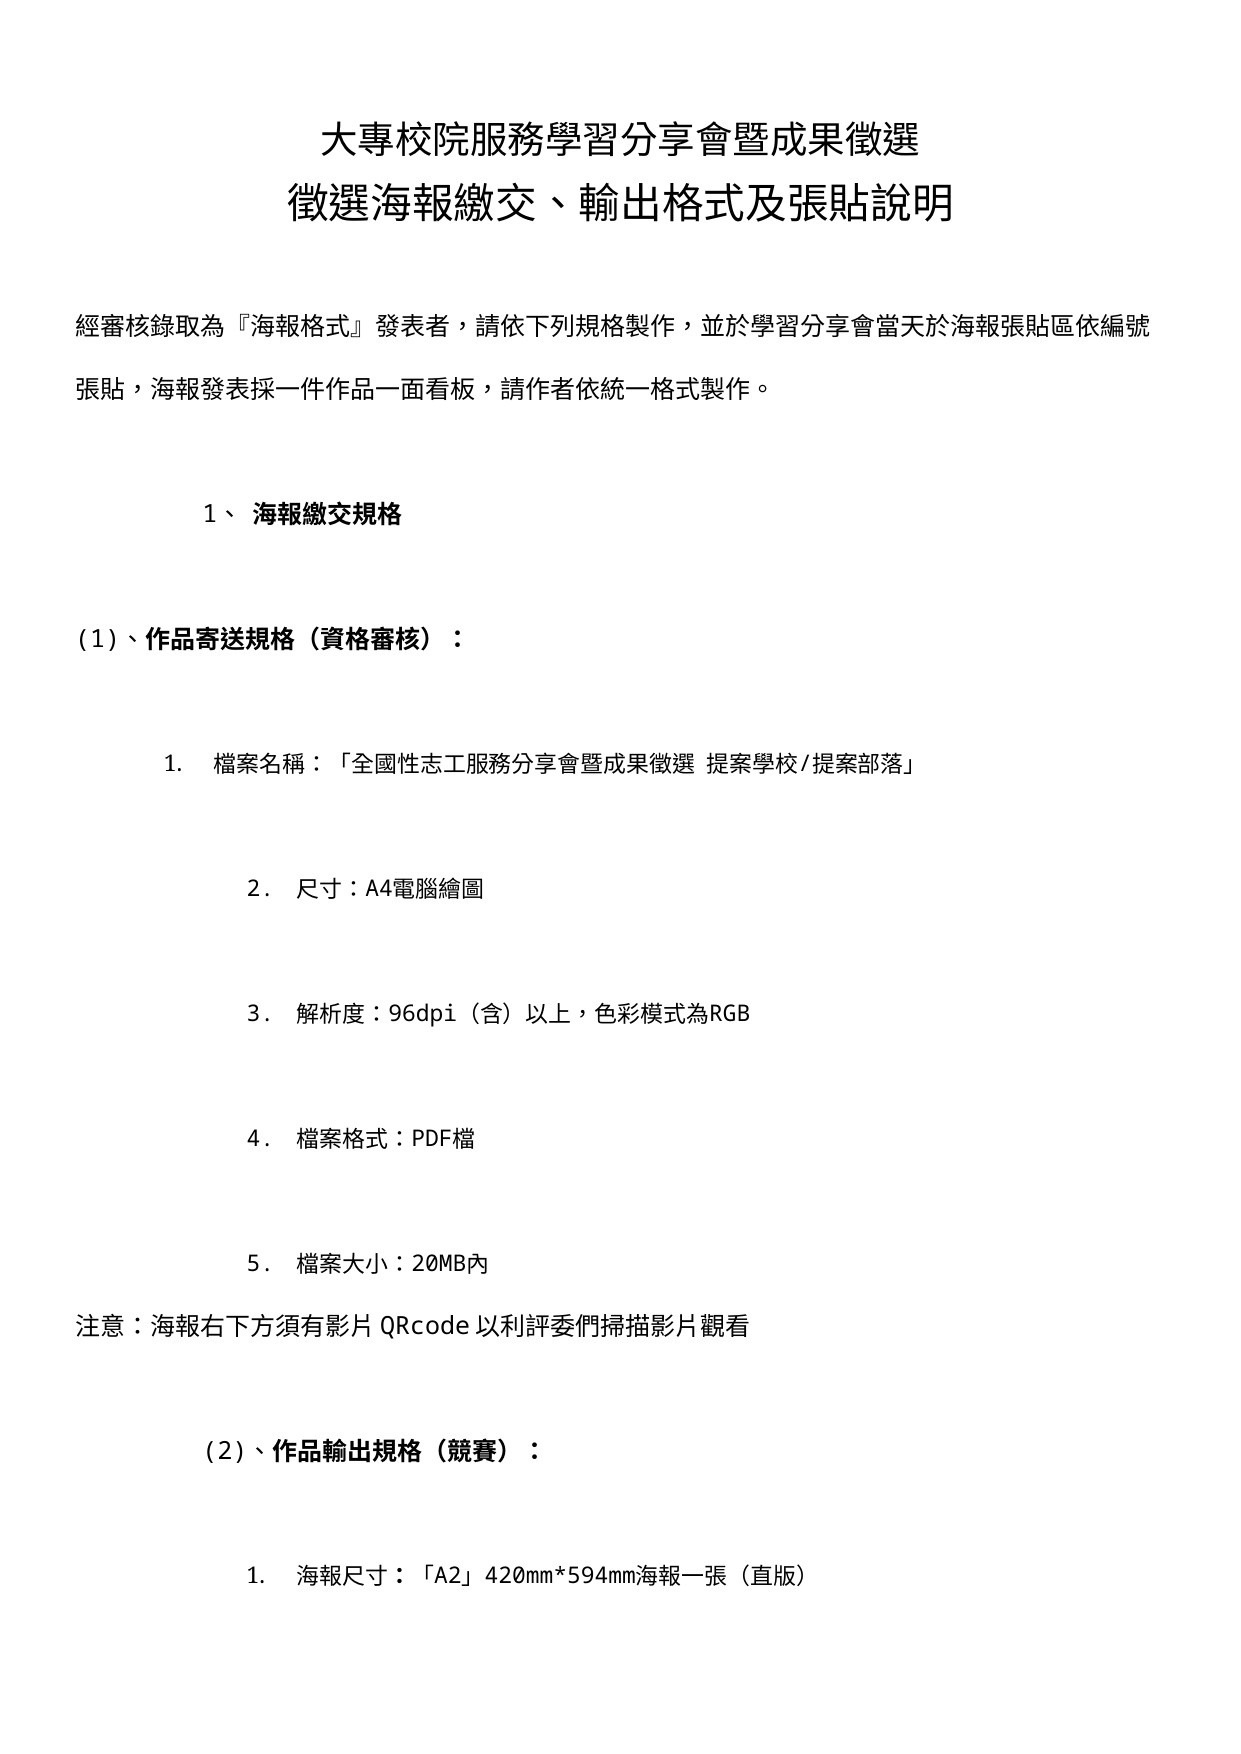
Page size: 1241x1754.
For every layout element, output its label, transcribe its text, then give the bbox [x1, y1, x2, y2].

list 檔案格式：PDF檔 [246, 1096, 1165, 1158]
text 大專校院服務學習分享會暨成果徵選 [75, 96, 1165, 158]
list 解析度：96dpi（含）以上，色彩模式為RGB [246, 971, 1165, 1033]
list 作品寄送規格（資格審核）： [75, 596, 1165, 658]
list 檔案大小：20MB內 [246, 1221, 1165, 1283]
text 注意：海報右下方須有影片QRcode以利評委們掃描影片觀看 [75, 1283, 1165, 1346]
list 海報繳交規格 [202, 471, 1165, 533]
text 徵選海報繳交、輸出格式及張貼說明 [75, 158, 1165, 221]
list 作品輸出規格（競賽）： [202, 1408, 1165, 1471]
list 檔案名稱：「全國性志工服務分享會暨成果徵選 提案學校/提案部落」 [164, 721, 1165, 783]
text 經審核錄取為『海報格式』發表者，請依下列規格製作，並於學習分享會當天於海報張貼區依編號張貼，海報發表採一件作品一面看板，請作者依統一格式製作。 [75, 283, 1165, 408]
list 尺寸：A4電腦繪圖 [246, 846, 1165, 908]
list 海報尺寸：「A2」420mm*594mm海報一張（直版） [246, 1533, 1165, 1596]
